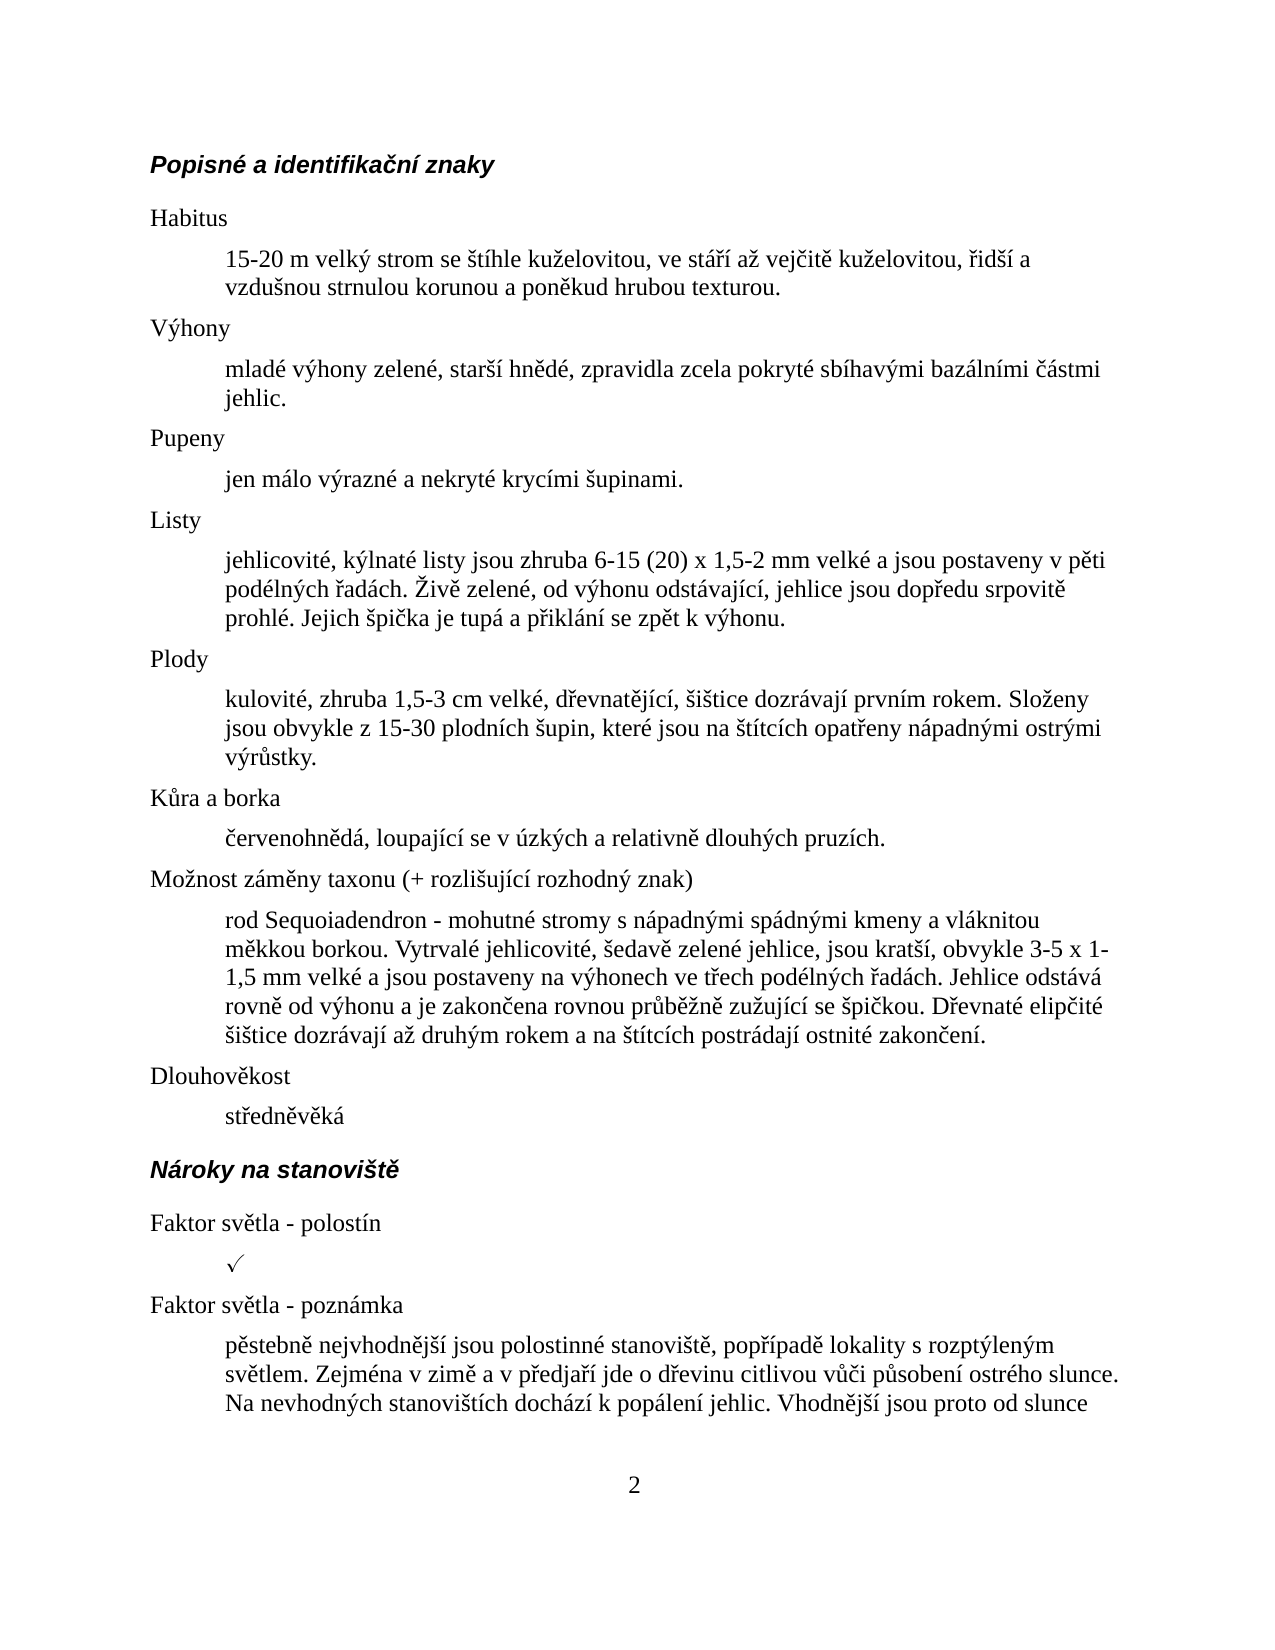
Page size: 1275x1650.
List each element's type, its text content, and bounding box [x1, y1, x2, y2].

text středněvěká [225, 1101, 1125, 1130]
text pěstebně nejvhodnější jsou polostinné stanoviště, popřípadě lokality s rozptýleným světlem. Zejména v zimě a v předjaří jde o dřevinu citlivou vůči působení ostrého slunce. Na nevhodných stanovištích dochází k popálení jehlic. Vhodnější jsou proto od slunce [225, 1330, 1125, 1417]
text Plody [150, 644, 1125, 673]
text mladé výhony zelené, starší hnědé, zpravidla zcela pokryté sbíhavými bazálními částmi jehlic. [225, 354, 1125, 411]
text Pupeny [150, 423, 1125, 452]
text Habitus [150, 203, 1125, 232]
text Kůra a borka [150, 783, 1125, 812]
text jen málo výrazné a nekryté krycími šupinami. [225, 464, 1125, 493]
text 15-20 m velký strom se štíhle kuželovitou, ve stáří až vejčitě kuželovitou, řidší a vzdušnou strnulou korunou a poněkud hrubou texturou. [225, 244, 1125, 301]
text rod Sequoiadendron - mohutné stromy s nápadnými spádnými kmeny a vláknitou měkkou borkou. Vytrvalé jehlicovité, šedavě zelené jehlice, jsou kratší, obvykle 3-5 x 1-1,5 mm velké a jsou postaveny na výhonech ve třech podélných řadách. Jehlice odstává rovně od výhonu a je zakončena rovnou průběžně zužující se špičkou. Dřevnaté elipčité šištice dozrávají až druhým rokem a na štítcích postrádají ostnité zakončení. [225, 905, 1125, 1049]
text Dlouhověkost [150, 1061, 1125, 1089]
subtitle Nároky na stanoviště [150, 1155, 1125, 1184]
text kulovité, zhruba 1,5-3 cm velké, dřevnatějící, šištice dozrávají prvním rokem. Složeny jsou obvykle z 15-30 plodních šupin, které jsou na štítcích opatřeny nápadnými ostrými výrůstky. [225, 684, 1125, 771]
text Listy [150, 505, 1125, 534]
text Faktor světla - polostín [150, 1208, 1125, 1237]
text Možnost záměny taxonu (+ rozlišující rozhodný znak) [150, 864, 1125, 893]
text ✓ [225, 1249, 1125, 1278]
subtitle Popisné a identifikační znaky [150, 150, 1125, 178]
text Faktor světla - poznámka [150, 1290, 1125, 1318]
text červenohnědá, loupající se v úzkých a relativně dlouhých pruzích. [225, 823, 1125, 852]
text Výhony [150, 313, 1125, 342]
text jehlicovité, kýlnaté listy jsou zhruba 6-15 (20) x 1,5-2 mm velké a jsou postaveny v pěti podélných řadách. Živě zelené, od výhonu odstávající, jehlice jsou dopředu srpovitě prohlé. Jejich špička je tupá a přiklání se zpět k výhonu. [225, 546, 1125, 632]
